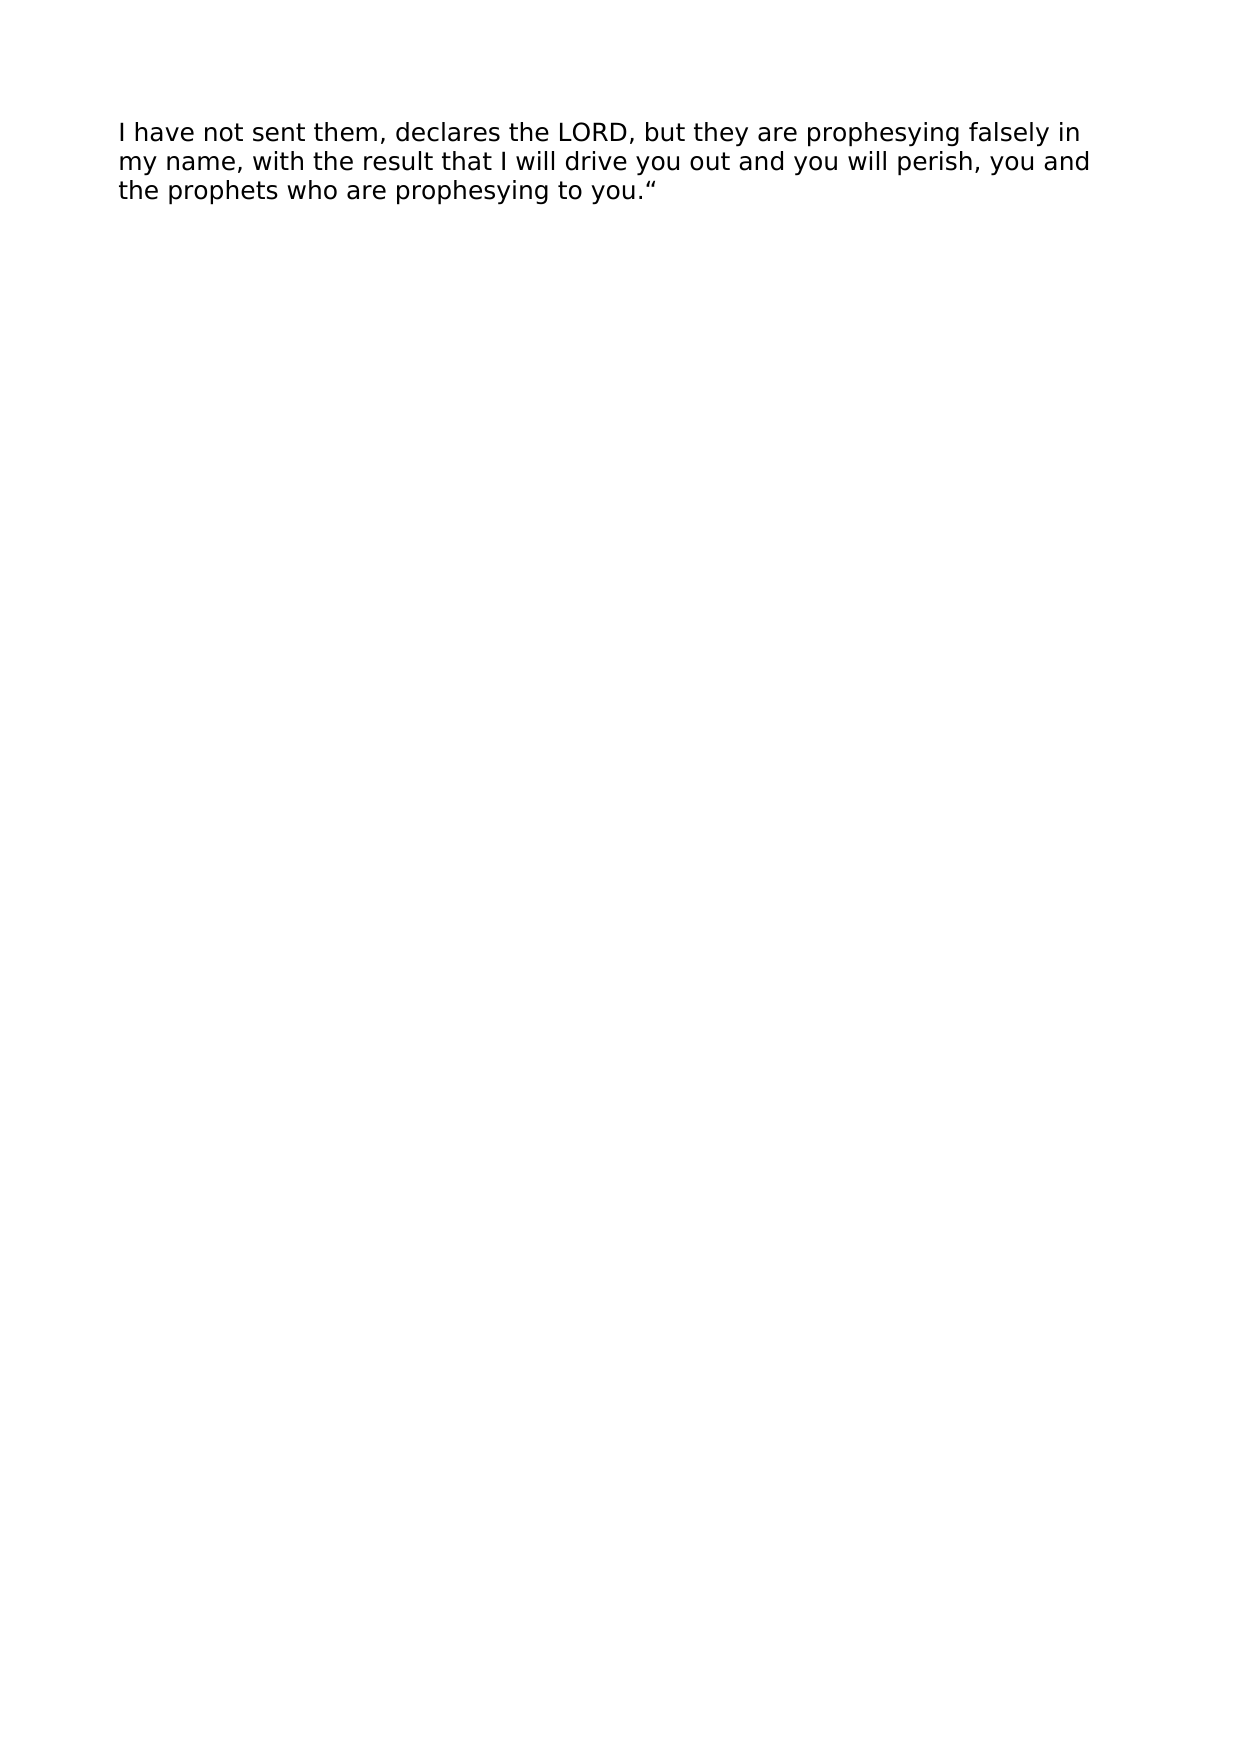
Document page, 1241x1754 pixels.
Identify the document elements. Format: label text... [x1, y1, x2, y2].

text I have not sent them, declares the LORD, but they are prophesying falsely in my name, with the result that I will drive you out and you will perish, you and the prophets who are prophesying to you.“ [118, 118, 1122, 206]
